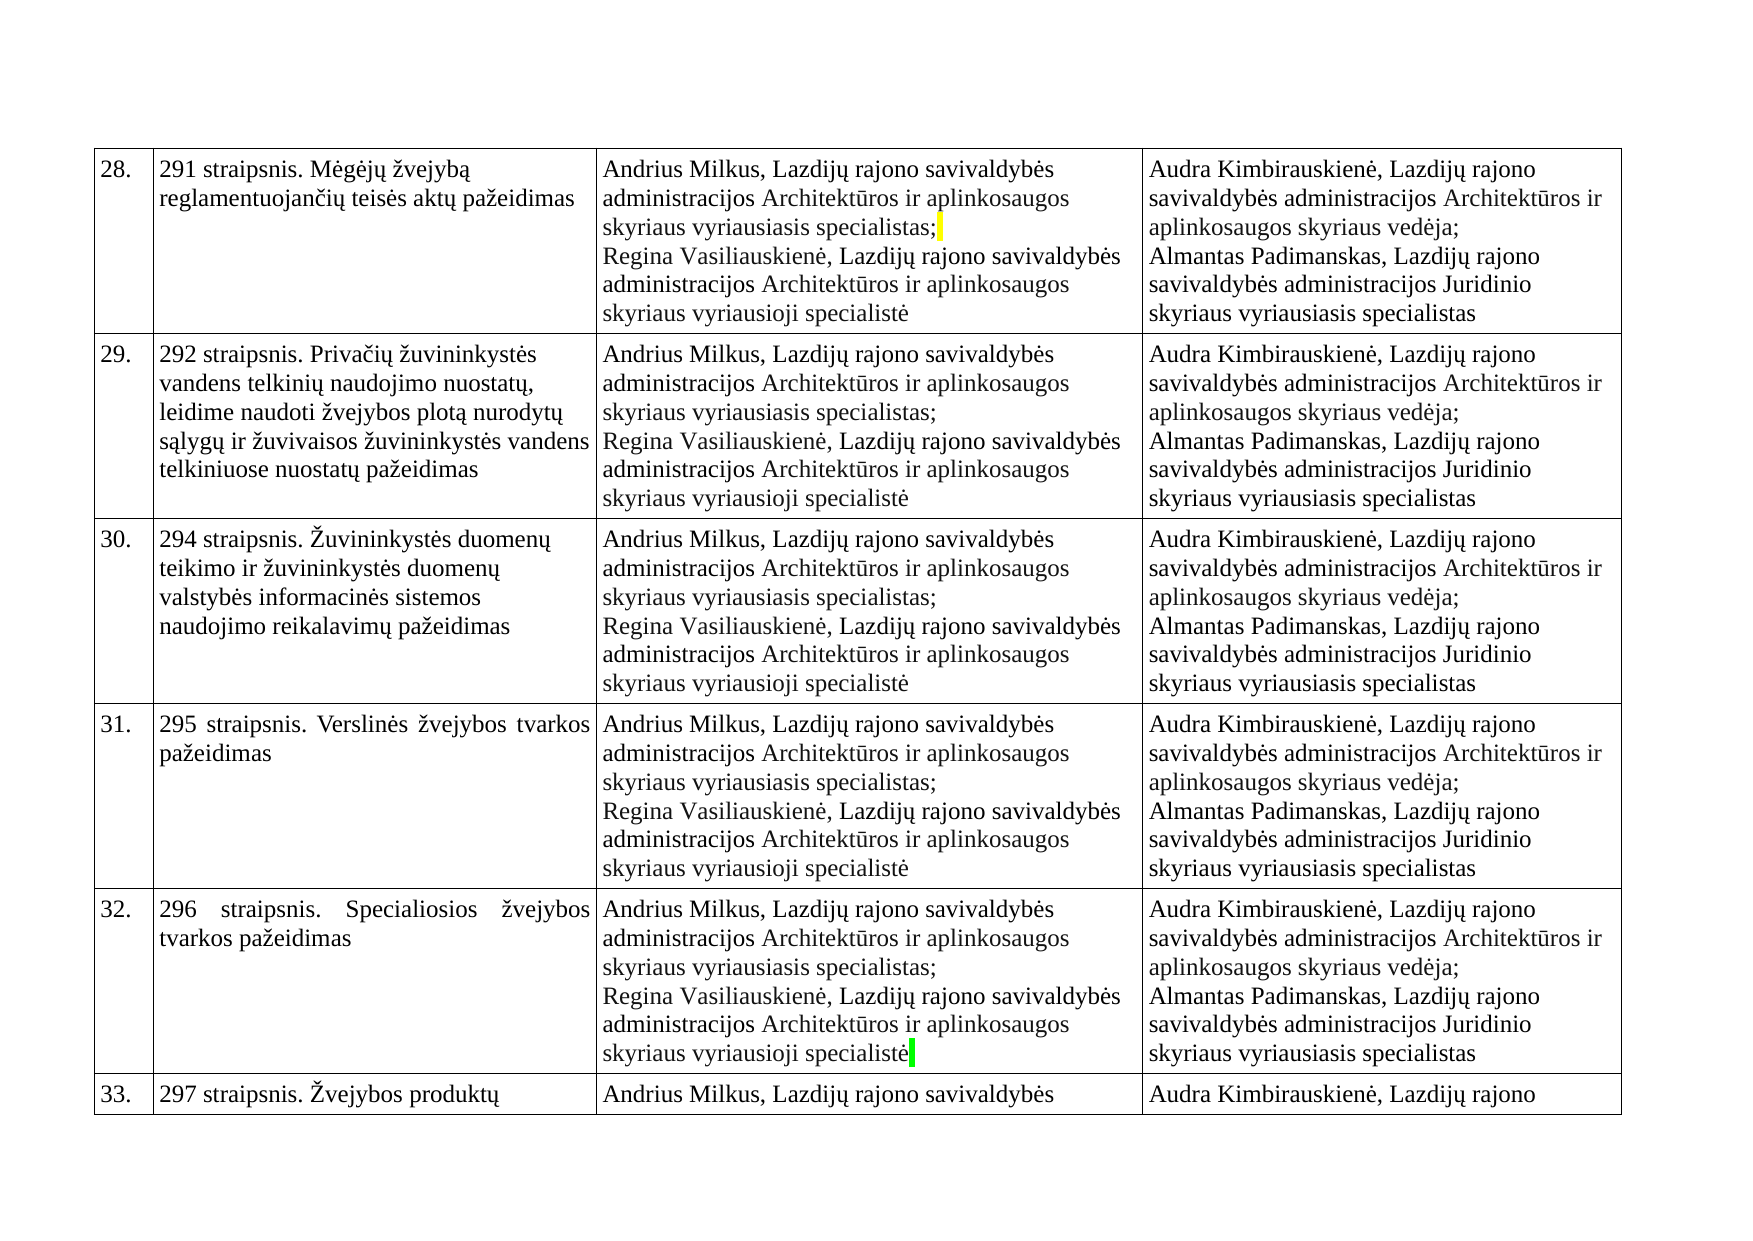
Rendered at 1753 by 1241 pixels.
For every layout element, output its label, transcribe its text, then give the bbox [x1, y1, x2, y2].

table_cell Andrius Milkus, Lazdijų rajono savivaldybės administracijos Architektūros ir aplinkosaugos skyriaus vyriausiasis specialistas; Regina Vasiliauskienė, Lazdijų rajono savivaldybės administracijos Architektūros ir aplinkosaugos skyriaus vyriausioji specialistė [597, 519, 1142, 703]
table_cell Audra Kimbirauskienė, Lazdijų rajono [1143, 1074, 1621, 1114]
table_cell 294 straipsnis. Žuvininkystės duomenų teikimo ir žuvininkystės duomenų valstybės informacinės sistemos naudojimo reikalavimų pažeidimas [154, 519, 596, 703]
table_cell 32. [95, 889, 153, 1073]
table_cell Audra Kimbirauskienė, Lazdijų rajono savivaldybės administracijos Architektūros ir aplinkosaugos skyriaus vedėja; Almantas Padimanskas, Lazdijų rajono savivaldybės administracijos Juridinio skyriaus vyriausiasis specialistas [1143, 334, 1621, 518]
table_cell Audra Kimbirauskienė, Lazdijų rajono savivaldybės administracijos Architektūros ir aplinkosaugos skyriaus vedėja; Almantas Padimanskas, Lazdijų rajono savivaldybės administracijos Juridinio skyriaus vyriausiasis specialistas [1143, 149, 1621, 333]
table_cell Andrius Milkus, Lazdijų rajono savivaldybės administracijos Architektūros ir aplinkosaugos skyriaus vyriausiasis specialistas; Regina Vasiliauskienė, Lazdijų rajono savivaldybės administracijos Architektūros ir aplinkosaugos skyriaus vyriausioji specialistė [597, 334, 1142, 518]
table_cell 292 straipsnis. Privačių žuvininkystės vandens telkinių naudojimo nuostatų, leidime naudoti žvejybos plotą nurodytų sąlygų ir žuvivaisos žuvininkystės vandens telkiniuose nuostatų pažeidimas [154, 334, 596, 518]
table_cell Audra Kimbirauskienė, Lazdijų rajono savivaldybės administracijos Architektūros ir aplinkosaugos skyriaus vedėja; Almantas Padimanskas, Lazdijų rajono savivaldybės administracijos Juridinio skyriaus vyriausiasis specialistas [1143, 889, 1621, 1073]
table_cell Andrius Milkus, Lazdijų rajono savivaldybės [597, 1074, 1142, 1114]
table_cell 291 straipsnis. Mėgėjų žvejybą reglamentuojančių teisės aktų pažeidimas [154, 149, 596, 333]
table_cell 297 straipsnis. Žvejybos produktų [154, 1074, 596, 1114]
table_cell 33. [95, 1074, 153, 1114]
table_cell Audra Kimbirauskienė, Lazdijų rajono savivaldybės administracijos Architektūros ir aplinkosaugos skyriaus vedėja; Almantas Padimanskas, Lazdijų rajono savivaldybės administracijos Juridinio skyriaus vyriausiasis specialistas [1143, 519, 1621, 703]
table_cell Andrius Milkus, Lazdijų rajono savivaldybės administracijos Architektūros ir aplinkosaugos skyriaus vyriausiasis specialistas; Regina Vasiliauskienė, Lazdijų rajono savivaldybės administracijos Architektūros ir aplinkosaugos skyriaus vyriausioji specialistė [597, 889, 1142, 1073]
table_cell 29. [95, 334, 153, 518]
table_cell 296 straipsnis. Specialiosios žvejybos tvarkos pažeidimas [154, 889, 596, 1073]
table_cell 295 straipsnis. Verslinės žvejybos tvarkos pažeidimas [154, 704, 596, 888]
table_cell 31. [95, 704, 153, 888]
table_cell 30. [95, 519, 153, 703]
table_cell Andrius Milkus, Lazdijų rajono savivaldybės administracijos Architektūros ir aplinkosaugos skyriaus vyriausiasis specialistas; Regina Vasiliauskienė, Lazdijų rajono savivaldybės administracijos Architektūros ir aplinkosaugos skyriaus vyriausioji specialistė [597, 149, 1142, 333]
table_cell Andrius Milkus, Lazdijų rajono savivaldybės administracijos Architektūros ir aplinkosaugos skyriaus vyriausiasis specialistas; Regina Vasiliauskienė, Lazdijų rajono savivaldybės administracijos Architektūros ir aplinkosaugos skyriaus vyriausioji specialistė [597, 704, 1142, 888]
table_cell Audra Kimbirauskienė, Lazdijų rajono savivaldybės administracijos Architektūros ir aplinkosaugos skyriaus vedėja; Almantas Padimanskas, Lazdijų rajono savivaldybės administracijos Juridinio skyriaus vyriausiasis specialistas [1143, 704, 1621, 888]
table_cell 28. [95, 149, 153, 333]
